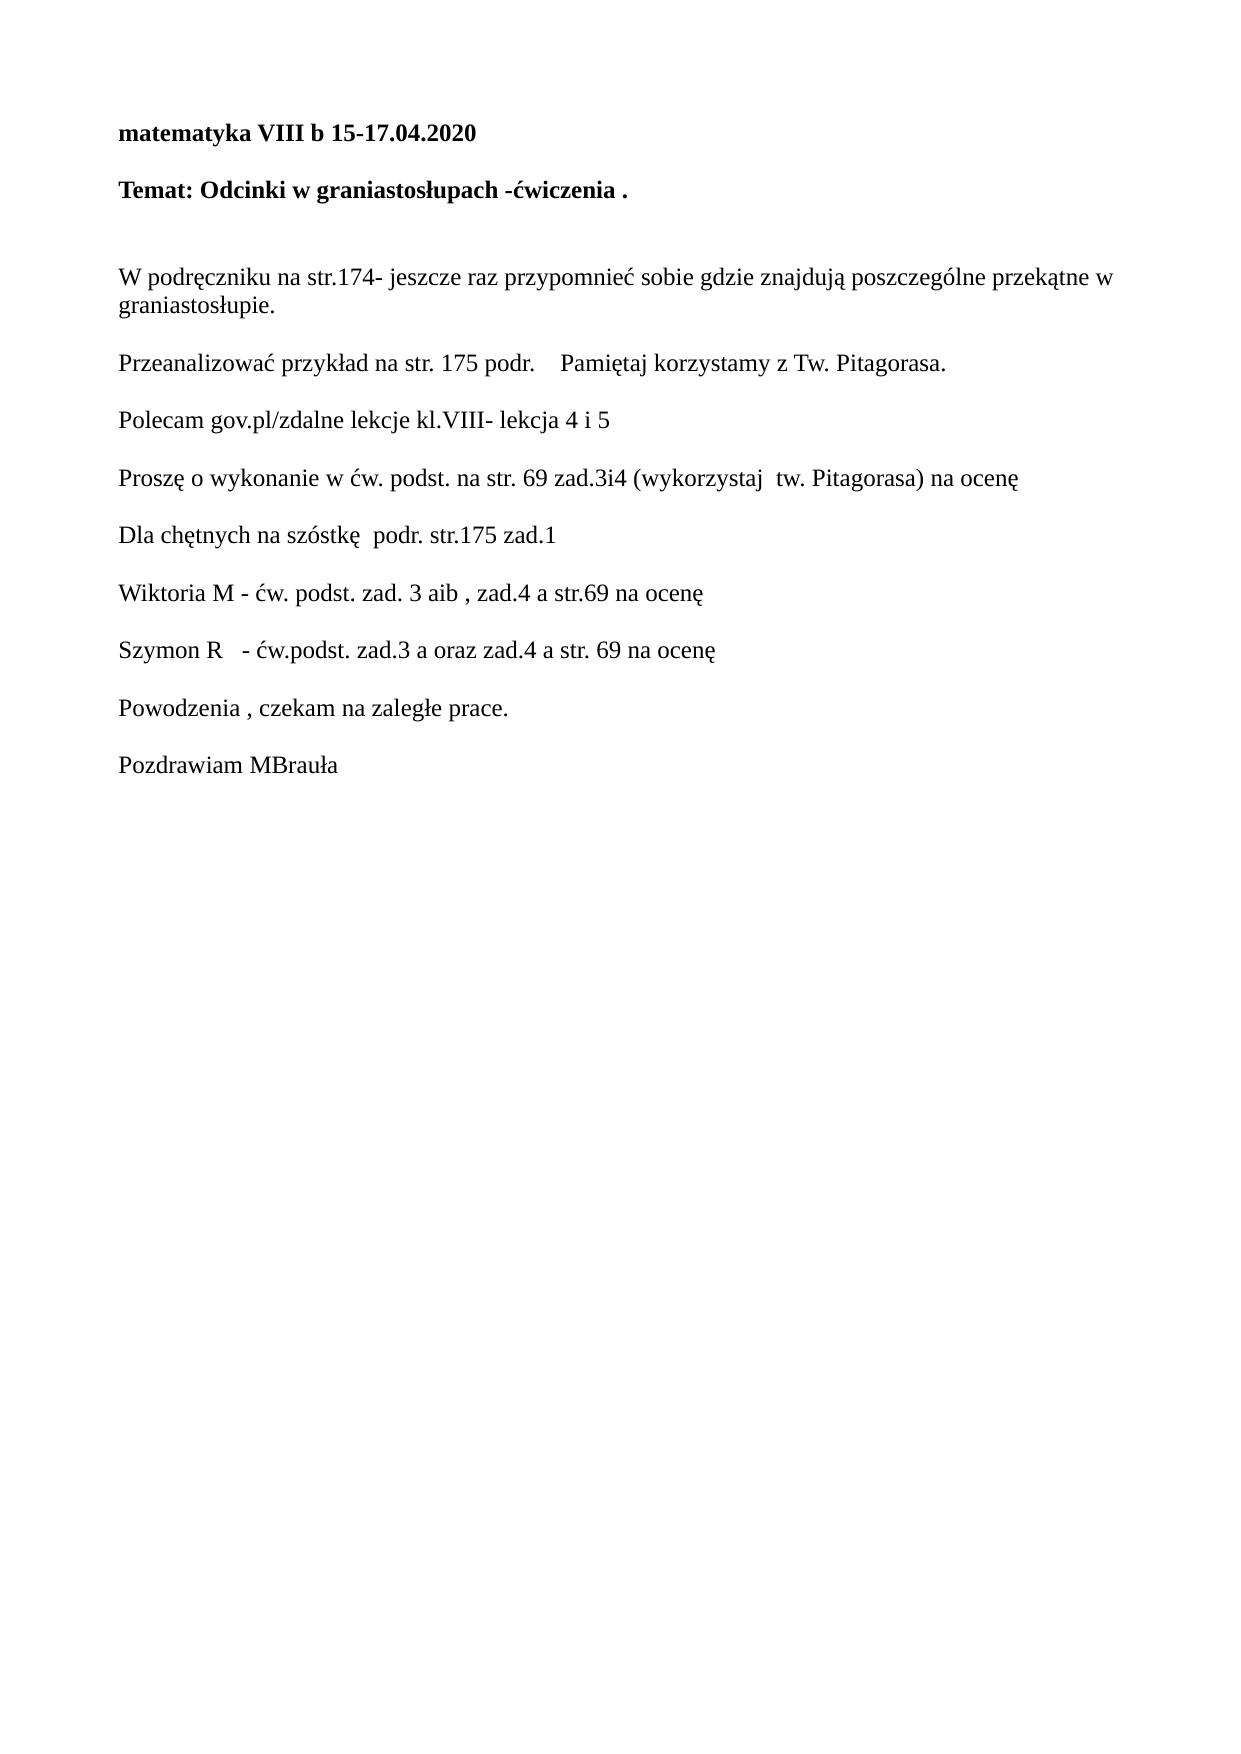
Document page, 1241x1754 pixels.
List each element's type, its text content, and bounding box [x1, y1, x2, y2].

text Szymon R - ćw.podst. zad.3 a oraz zad.4 a str. 69 na ocenę [118, 636, 1122, 664]
text Wiktoria M - ćw. podst. zad. 3 aib , zad.4 a str.69 na ocenę [118, 578, 1122, 607]
text Powodzenia , czekam na zaległe prace. [118, 693, 1122, 722]
text Dla chętnych na szóstkę podr. str.175 zad.1 [118, 521, 1122, 549]
text matematyka VIII b 15-17.04.2020 [118, 118, 1122, 147]
text Pozdrawiam MBrauła [118, 751, 1122, 779]
text Polecam gov.pl/zdalne lekcje kl.VIII- lekcja 4 i 5 [118, 406, 1122, 434]
text Przeanalizować przykład na str. 175 podr. Pamiętaj korzystamy z Tw. Pitagorasa. [118, 348, 1122, 377]
text Temat: Odcinki w graniastosłupach -ćwiczenia . [118, 176, 1122, 204]
text Proszę o wykonanie w ćw. podst. na str. 69 zad.3i4 (wykorzystaj tw. Pitagorasa) na ocenę [118, 463, 1122, 492]
text W podręczniku na str.174- jeszcze raz przypomnieć sobie gdzie znajdują poszczególne przekątne w graniastosłupie. [118, 262, 1122, 319]
